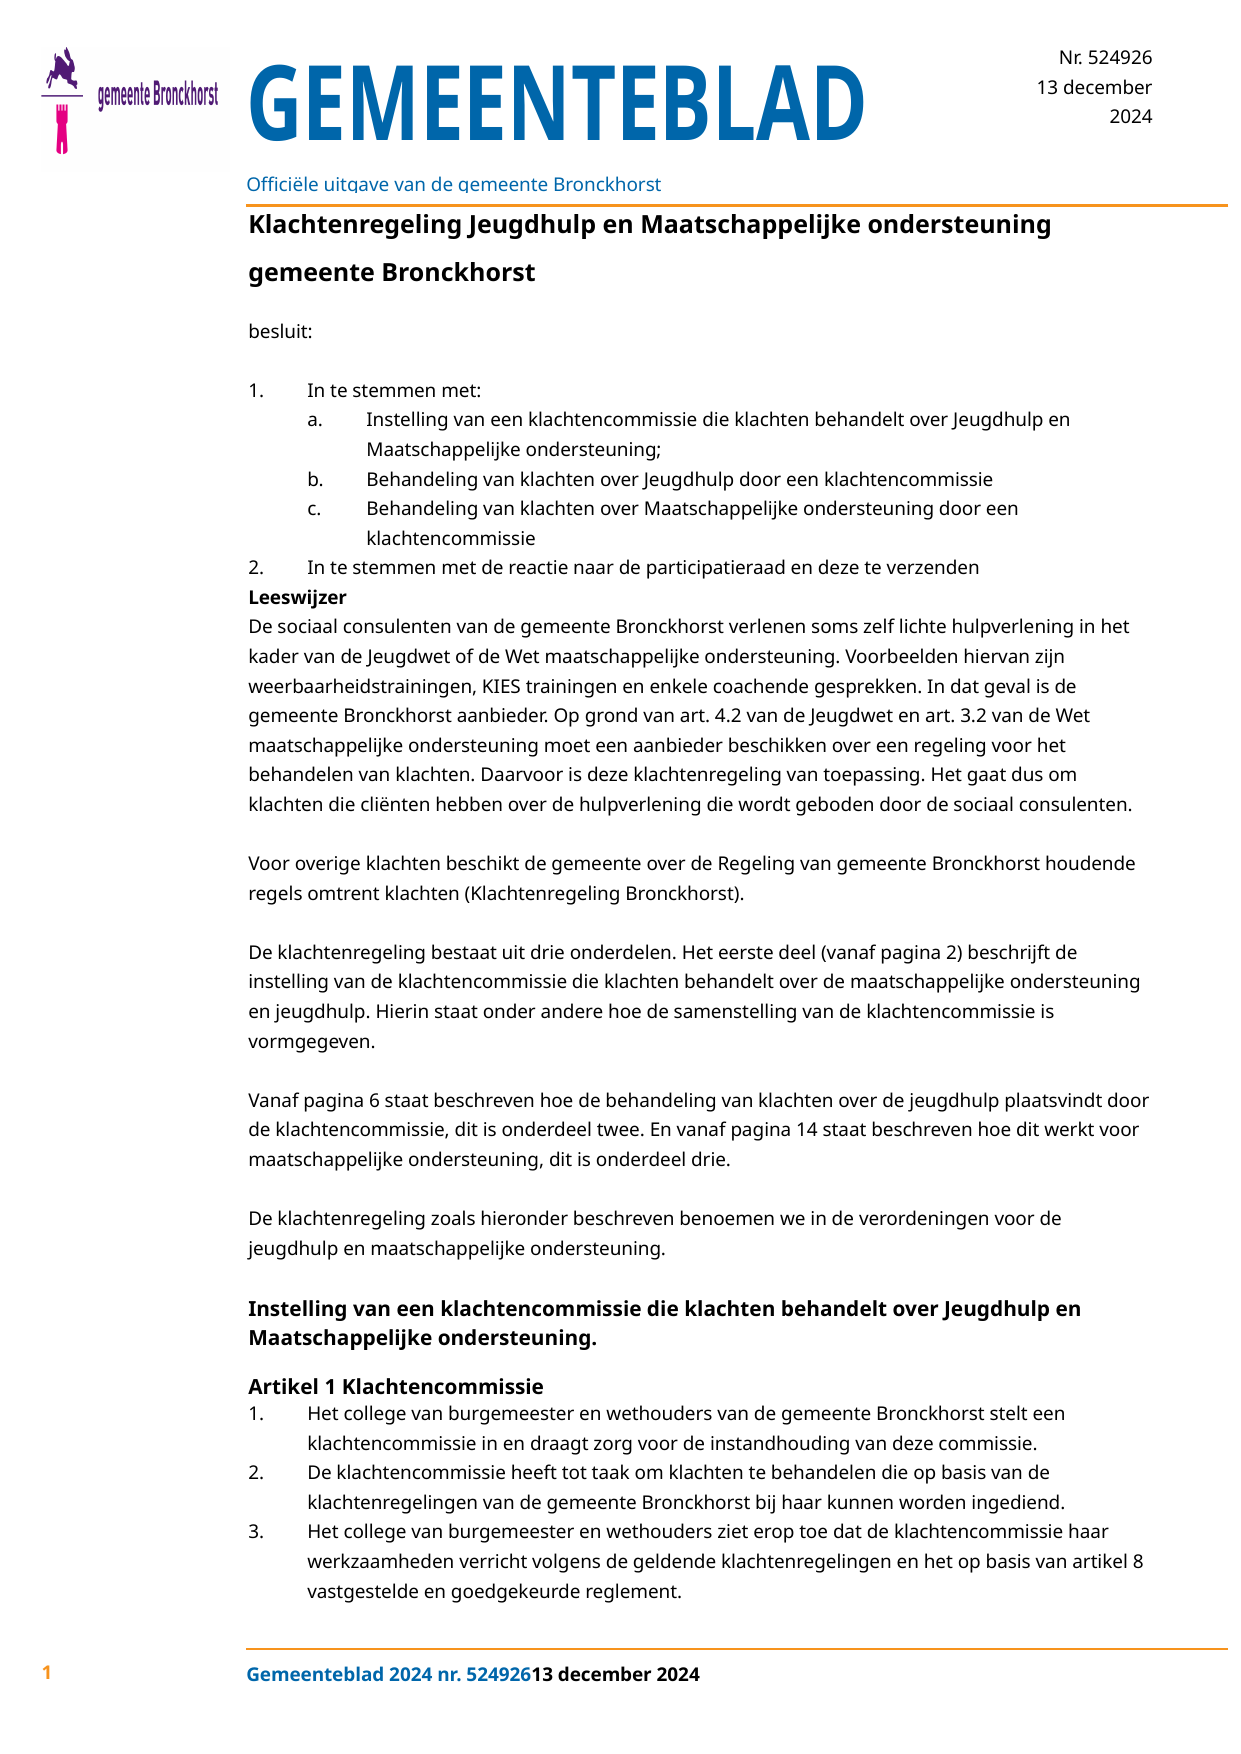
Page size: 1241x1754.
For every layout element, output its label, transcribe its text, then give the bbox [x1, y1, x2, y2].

list In te stemmen met: [248, 377, 1152, 403]
list Behandeling van klachten over Maatschappelijke ondersteuning door een klachtencommissie [307, 495, 1152, 551]
text Vanaf pagina 6 staat beschreven hoe de behandeling van klachten over de jeugdhulp plaatsvindt door de klachtencommissie, dit is onderdeel twee. En vanaf pagina 14 staat beschreven hoe dit werkt voor maatschappelijke ondersteuning, dit is onderdeel drie. [248, 1087, 1152, 1172]
text De klachtenregeling zoals hieronder beschreven benoemen we in de verordeningen voor de jeugdhulp en maatschappelijke ondersteuning. [248, 1205, 1152, 1261]
text Klachtenregeling Jeugdhulp en Maatschappelijke ondersteuning gemeente Bronckhorst [248, 207, 1152, 288]
text De sociaal consulenten van de gemeente Bronckhorst verlenen soms zelf lichte hulpverlening in het kader van de Jeugdwet of de Wet maatschappelijke ondersteuning. Voorbeelden hiervan zijn weerbaarheidstrainingen, KIES trainingen en enkele coachende gesprekken. In dat geval is de gemeente Bronckhorst aanbieder. Op grond van art. 4.2 van de Jeugdwet en art. 3.2 van de Wet maatschappelijke ondersteuning moet een aanbieder beschikken over een regeling voor het behandelen van klachten. Daarvoor is deze klachtenregeling van toepassing. Het gaat dus om klachten die cliënten hebben over de hulpverlening die wordt geboden door de sociaal consulenten. [248, 614, 1152, 817]
text besluit: [248, 318, 1152, 344]
text Leeswijzer [248, 584, 1152, 610]
text Artikel 1 Klachtencommissie [248, 1372, 1152, 1400]
text Voor overige klachten beschikt de gemeente over de Regeling van gemeente Bronckhorst houdende regels omtrent klachten (Klachtenregeling Bronckhorst). [248, 850, 1152, 906]
list Het college van burgemeester en wethouders ziet erop toe dat de klachtencommissie haar werkzaamheden verricht volgens de geldende klachtenregelingen en het op basis van artikel 8 vastgestelde en goedgekeurde reglement. [248, 1519, 1152, 1603]
text De klachtenregeling bestaat uit drie onderdelen. Het eerste deel (vanaf pagina 2) beschrijft de instelling van de klachtencommissie die klachten behandelt over de maatschappelijke ondersteuning en jeugdhulp. Hierin staat onder andere hoe de samenstelling van de klachtencommissie is vormgegeven. [248, 939, 1152, 1054]
picture [41, 47, 231, 172]
list In te stemmen met de reactie naar de participatieraad en deze te verzenden [248, 554, 1152, 580]
list Behandeling van klachten over Jeugdhulp door een klachtencommissie [307, 466, 1152, 492]
list Instelling van een klachtencommissie die klachten behandelt over Jeugdhulp en Maatschappelijke ondersteuning; [307, 407, 1152, 462]
list De klachtencommissie heeft tot taak om klachten te behandelen die op basis van de klachtenregelingen van de gemeente Bronckhorst bij haar kunnen worden ingediend. [248, 1459, 1152, 1515]
text Instelling van een klachtencommissie die klachten behandelt over Jeugdhulp en Maatschappelijke ondersteuning. [248, 1294, 1152, 1351]
list Het college van burgemeester en wethouders van de gemeente Bronckhorst stelt een klachtencommissie in en draagt zorg voor de instandhouding van deze commissie. [248, 1400, 1152, 1456]
